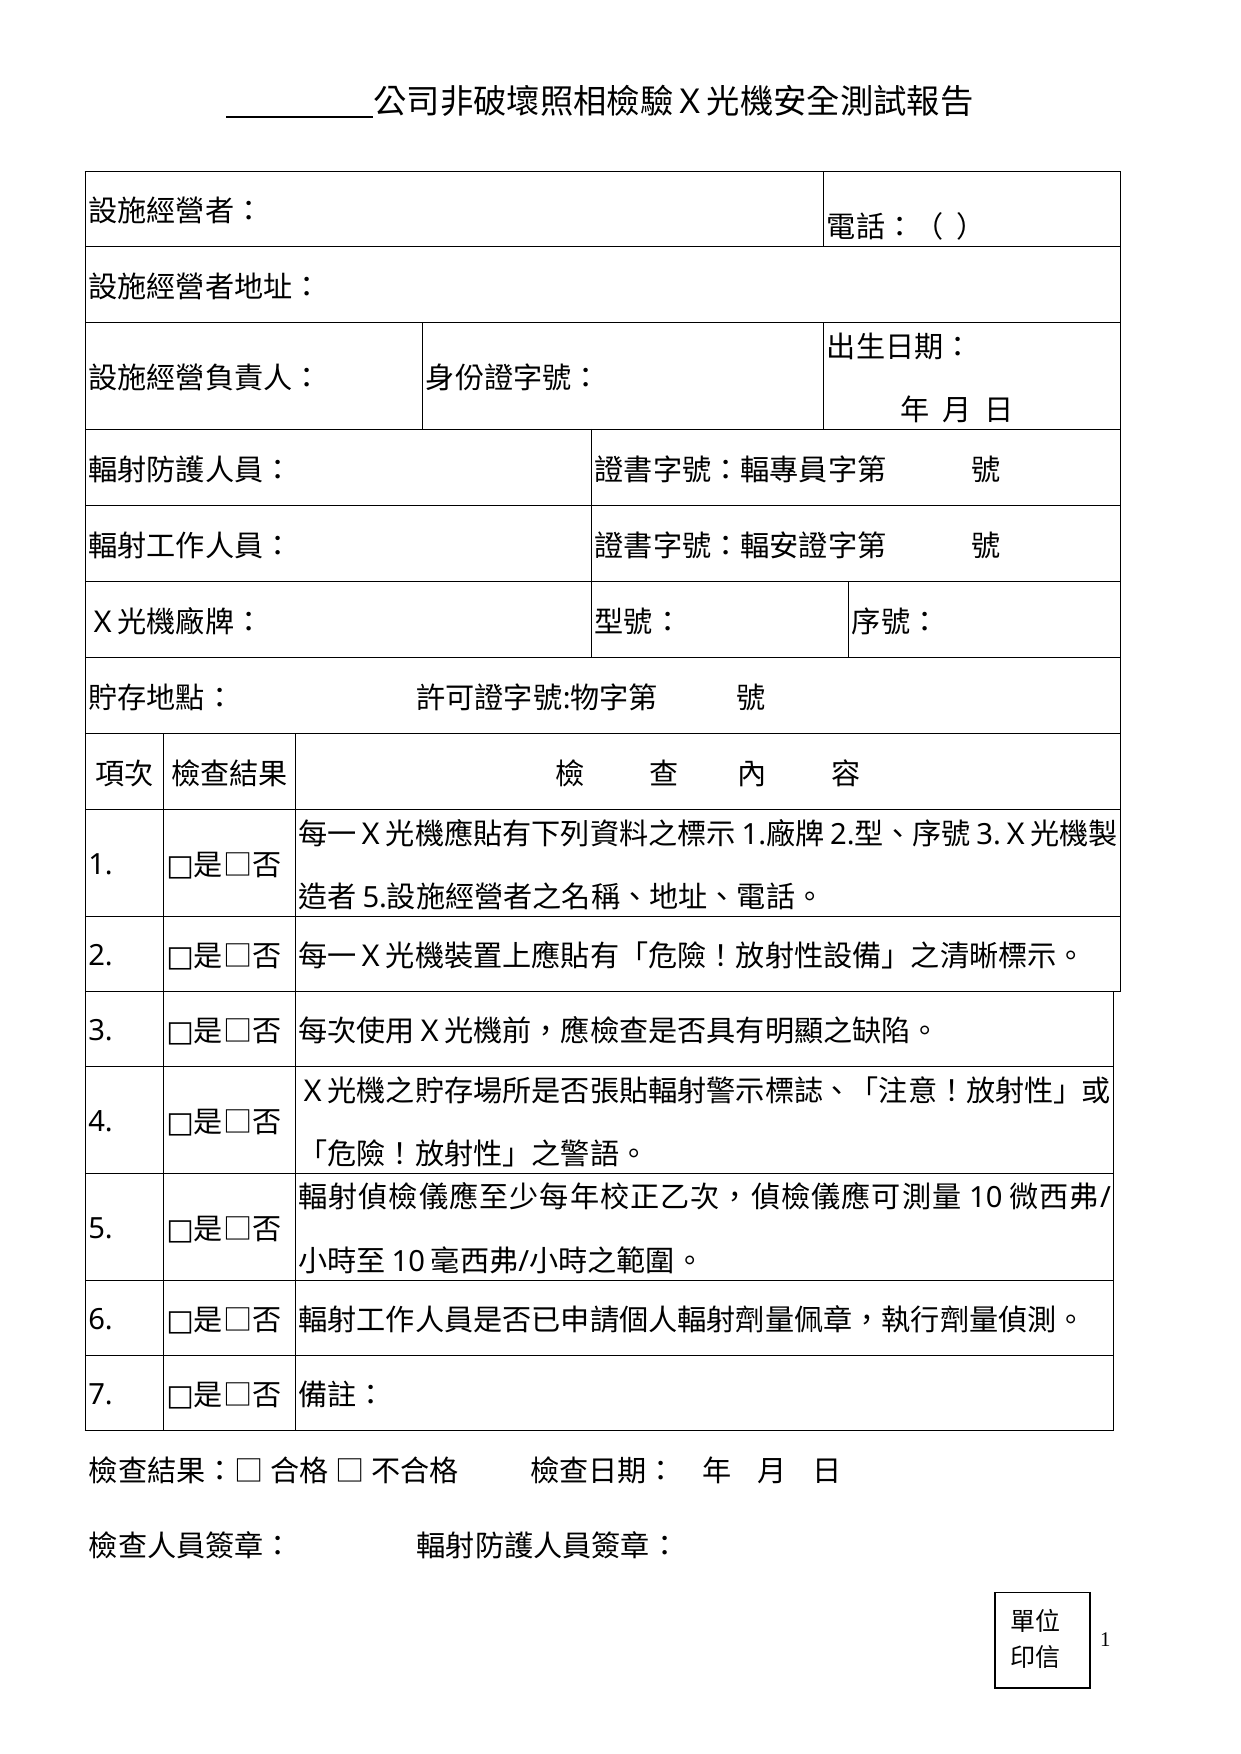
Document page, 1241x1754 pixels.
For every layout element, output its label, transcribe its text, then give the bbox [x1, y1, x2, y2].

text 檢查人員簽章： 輻射防護人員簽章： [89, 1506, 1110, 1581]
table_cell 4. [86, 1067, 163, 1173]
table_cell 證書字號：輻專員字第 號 [592, 430, 1120, 505]
table_cell 身份證字號： [423, 323, 823, 429]
table_cell [1114, 1066, 1120, 1173]
table_cell 證書字號：輻安證字第 號 [592, 506, 1120, 581]
table_cell 備註： [296, 1356, 1113, 1430]
table_cell Ｘ光機廠牌： [86, 582, 591, 657]
table_cell 設施經營負責人： [86, 323, 422, 429]
table_header 電話：（ ） [824, 172, 1120, 246]
text 檢查結果：□ 合格 □ 不合格 檢查日期： 年 月 日 [89, 1431, 1110, 1506]
table_cell □是□否 [164, 810, 295, 916]
table_cell □是□否 [164, 1281, 295, 1355]
table_cell [1114, 1173, 1120, 1280]
table_cell Ｘ光機之貯存場所是否張貼輻射警示標誌、「注意！放射性」或「危險！放射性」之警語。 [296, 1067, 1113, 1173]
table_cell 貯存地點： 許可證字號:物字第 號 [86, 658, 1120, 733]
table_cell 型號： [592, 582, 848, 657]
text 公司非破壞照相檢驗Ｘ光機安全測試報告 [89, 74, 1110, 123]
table_cell 檢 查 內 容 [296, 734, 1120, 809]
table_cell 輻射偵檢儀應至少每年校正乙次，偵檢儀應可測量10微西弗/小時至10毫西弗/小時之範圍。 [296, 1174, 1113, 1280]
table_cell 出生日期： 年 月 日 [824, 323, 1120, 429]
table_cell 3. [86, 992, 163, 1066]
table_cell □是□否 [164, 1356, 295, 1430]
table_cell 項次 [86, 734, 163, 809]
table_cell 每一Ｘ光機應貼有下列資料之標示1.廠牌2.型、序號3.Ｘ光機製造者5.設施經營者之名稱、地址、電話。 [296, 810, 1120, 916]
table_cell 2. [86, 917, 163, 991]
table_cell 輻射防護人員： [86, 430, 591, 505]
table_header 設施經營者： [86, 172, 823, 246]
table_cell 輻射工作人員： [86, 506, 591, 581]
table_cell 設施經營者地址： [86, 247, 1120, 322]
table_cell [1114, 992, 1120, 1066]
table_cell □是□否 [164, 1174, 295, 1280]
table_cell □是□否 [164, 992, 295, 1066]
table_cell 輻射工作人員是否已申請個人輻射劑量佩章，執行劑量偵測。 [296, 1281, 1113, 1355]
table_cell 6. [86, 1281, 163, 1355]
table_cell [1114, 1355, 1120, 1430]
table_cell [1114, 1280, 1120, 1355]
table_cell □是□否 [164, 1067, 295, 1173]
table_cell 1. [86, 810, 163, 916]
table_cell 7. [86, 1356, 163, 1430]
table_cell 序號： [849, 582, 1120, 657]
table_cell □是□否 [164, 917, 295, 991]
table_cell 每一Ｘ光機裝置上應貼有「危險！放射性設備」之清晰標示。 [296, 917, 1120, 991]
text 單位印信 [1010, 1601, 1074, 1673]
table_cell 5. [86, 1174, 163, 1280]
table_cell 每次使用Ｘ光機前，應檢查是否具有明顯之缺陷。 [296, 992, 1113, 1066]
table_cell 檢查結果 [164, 734, 295, 809]
